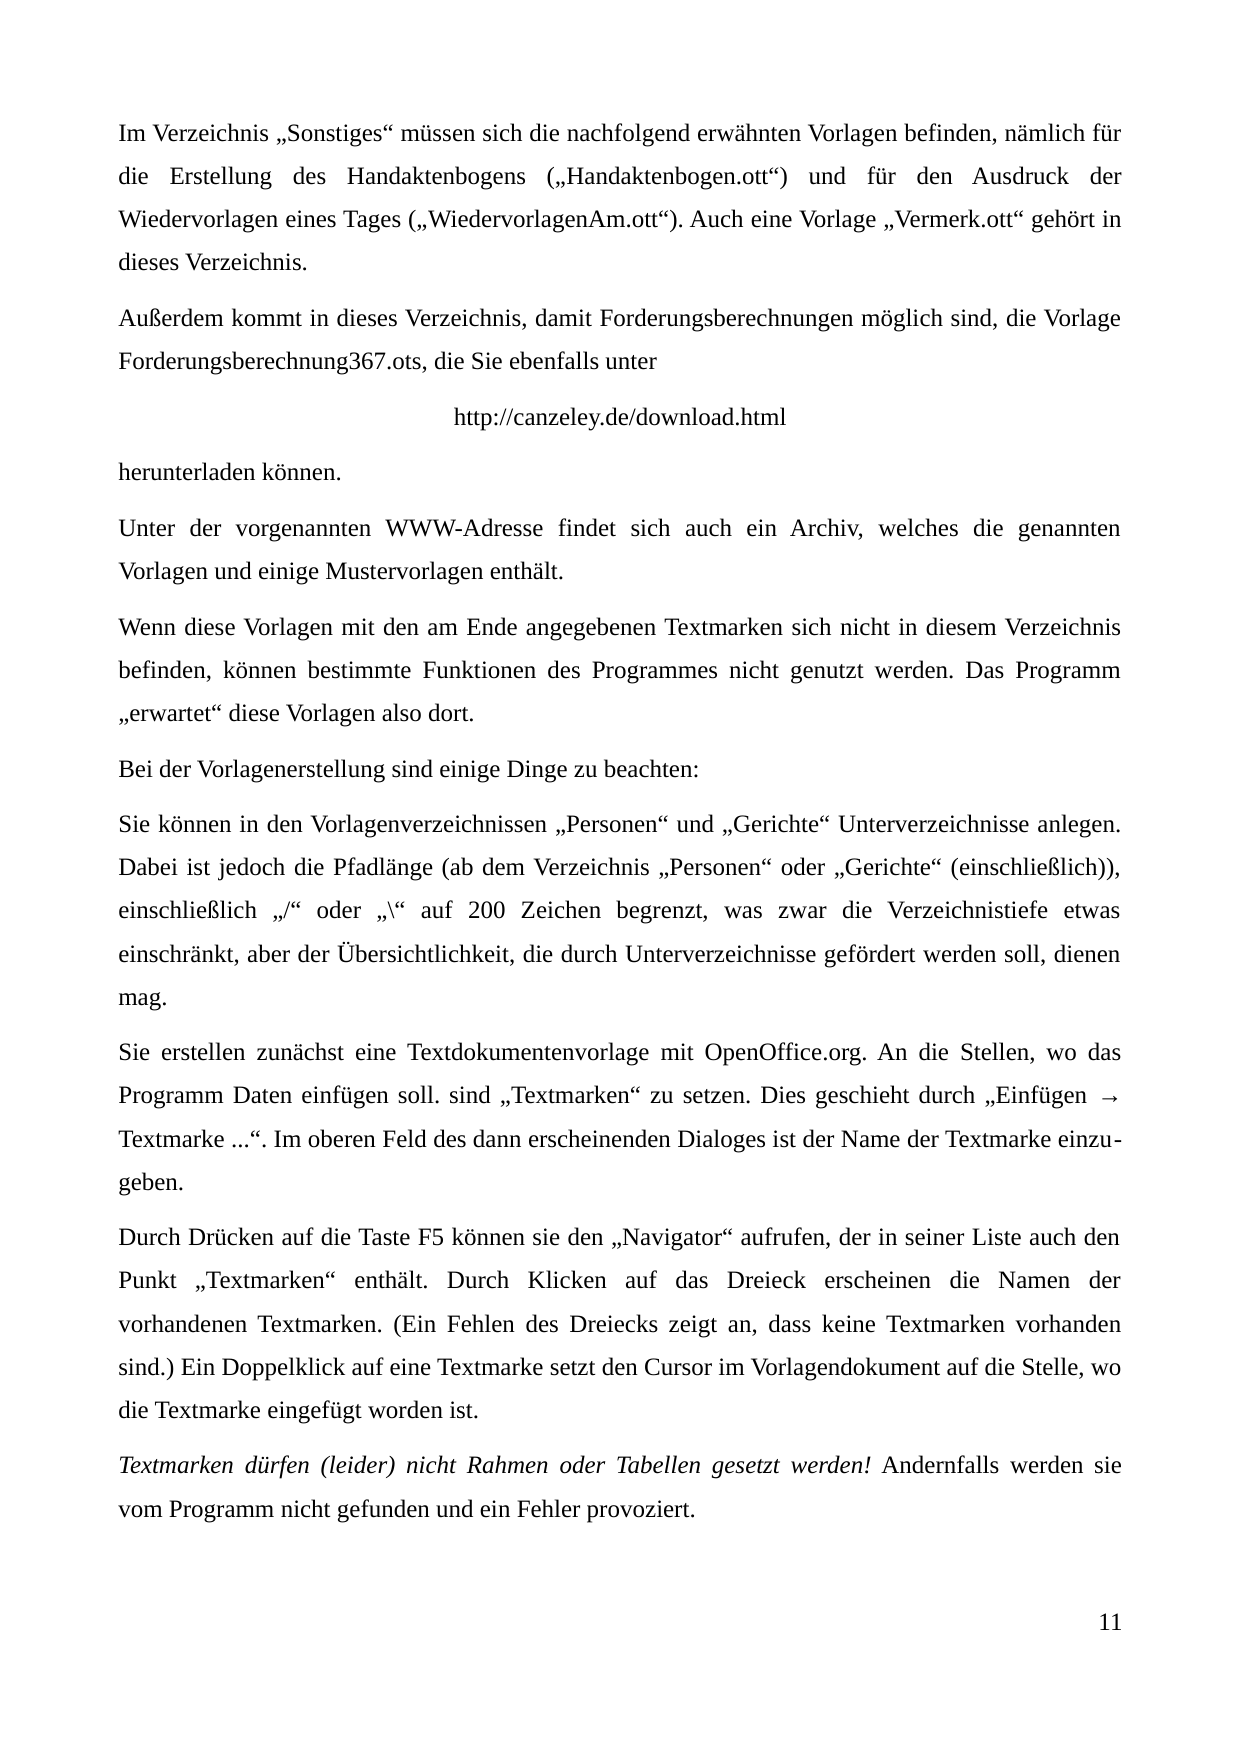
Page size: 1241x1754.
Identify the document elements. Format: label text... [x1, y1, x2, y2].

text Wenn diese Vorlagen mit den am Ende angegebenen Textmarken sich nicht in diesem Verzeichnis befinden, können bestimmte Funktionen des Programmes nicht genutzt werden. Das Programm „erwartet“ diese Vorlagen also dort. [118, 612, 1122, 727]
text Außerdem kommt in dieses Verzeichnis, damit Forderungsberechnungen möglich sind, die Vorlage Forderungsberechnung367.ots, die Sie ebenfalls unter [118, 303, 1122, 375]
text Sie können in den Vorlagenverzeichnissen „Personen“ und „Gerichte“ Unterverzeichnisse anlegen. Dabei ist jedoch die Pfadlänge (ab dem Verzeichnis „Personen“ oder „Gerichte“ (einschließlich)), einschließlich „/“ oder „\“ auf 200 Zeichen begrenzt, was zwar die Verzeichnistiefe etwas einschränkt, aber der Übersichtlichkeit, die durch Unterverzeichnisse gefördert werden soll, dienen mag. [118, 809, 1122, 1011]
text Bei der Vorlagenerstellung sind einige Dinge zu beachten: [118, 754, 1122, 782]
text herunterladen können. [118, 457, 1122, 486]
text Im Verzeichnis „Sonstiges“ müssen sich die nachfolgend erwähnten Vorlagen befinden, nämlich für die Erstellung des Handaktenbogens („Handaktenbogen.ott“) und für den Ausdruck der Wiedervorlagen eines Tages („WiedervorlagenAm.ott“). Auch eine Vorlage „Vermerk.ott“ gehört in dieses Verzeichnis. [118, 118, 1122, 276]
text Sie erstellen zunächst eine Textdokumentenvorlage mit OpenOffice.org. An die Stellen, wo das Programm Daten einfügen soll. sind „Textmarken“ zu setzen. Dies geschieht durch „Einfügen → Textmarke ...“. Im oberen Feld des dann erscheinenden Dialoges ist der Name der Textmarke einzu­geben. [118, 1037, 1122, 1196]
text Textmarken dürfen (leider) nicht Rahmen oder Tabellen gesetzt werden! Andernfalls werden sie vom Programm nicht gefunden und ein Fehler provoziert. [118, 1451, 1122, 1522]
text http://canzeley.de/download.html [118, 402, 1122, 431]
text Unter der vorgenannten WWW-Adresse findet sich auch ein Archiv, welches die genannten Vorlagen und einige Mustervorlagen enthält. [118, 513, 1122, 585]
text Durch Drücken auf die Taste F5 können sie den „Navigator“ aufrufen, der in seiner Liste auch den Punkt „Textmarken“ enthält. Durch Klicken auf das Dreieck erscheinen die Namen der vorhandenen Textmarken. (Ein Fehlen des Dreiecks zeigt an, dass keine Textmarken vorhanden sind.) Ein Doppelklick auf eine Textmarke setzt den Cursor im Vorlagendokument auf die Stelle, wo die Textmarke eingefügt worden ist. [118, 1222, 1122, 1424]
